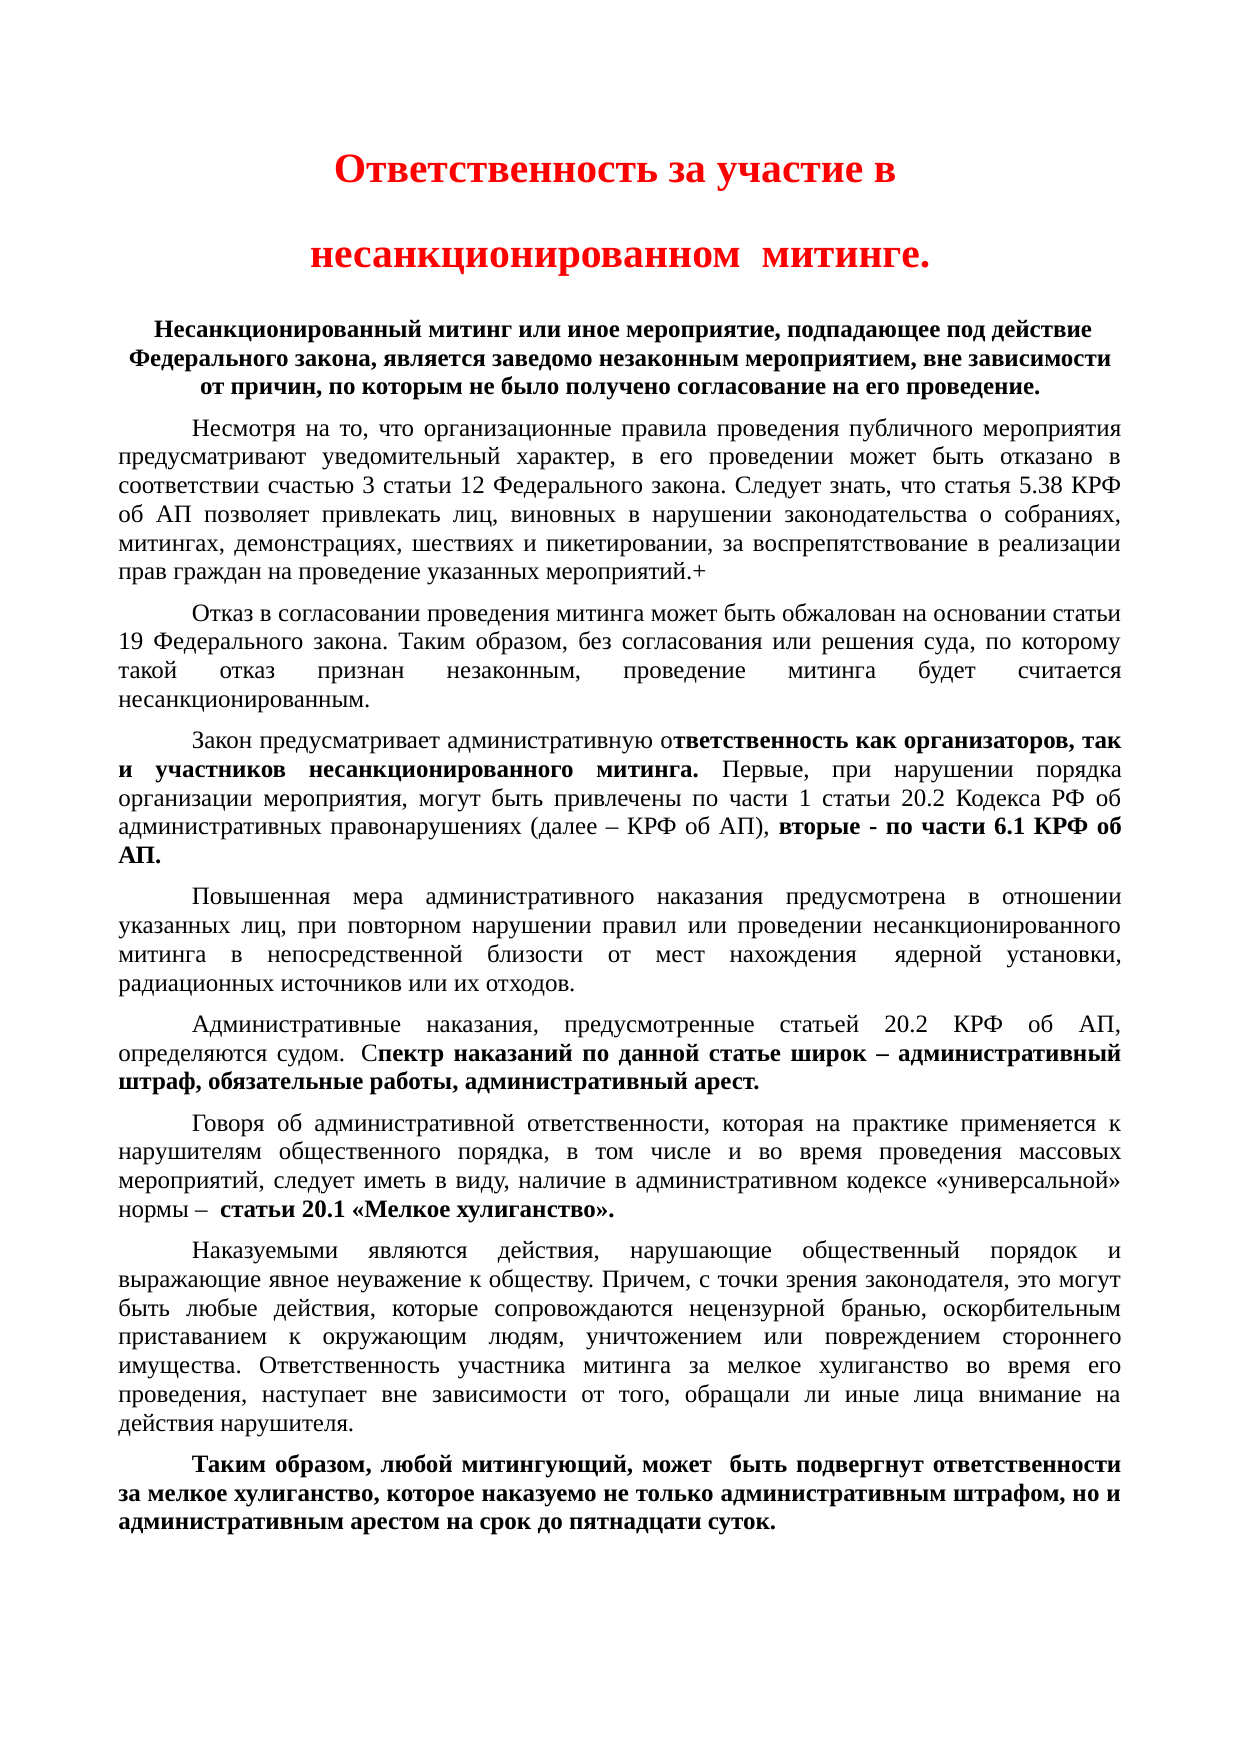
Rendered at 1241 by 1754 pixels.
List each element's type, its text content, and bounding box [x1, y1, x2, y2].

subtitle Несанкционированный митинг или иное мероприятие, подпадающее под действие Федерального закона, является заведомо незаконным мероприятием, вне зависимости от причин, по которым не было получено согласование на его проведение. [118, 314, 1122, 400]
text Повышенная мера административного наказания предусмотрена в отношении указанных лиц, при повторном нарушении правил или проведении несанкционированного митинга в непосредственной близости от мест нахождения ядерной установки, радиационных источников или их отходов. [118, 881, 1122, 996]
text Несмотря на то, что организационные правила проведения публичного мероприятия предусматривают уведомительный характер, в его проведении может быть отказано в соответствии счастью 3 статьи 12 Федерального закона. Следует знать, что статья 5.38 КРФ об АП позволяет привлекать лиц, виновных в нарушении законодательства о собраниях, митингах, демонстрациях, шествиях и пикетировании, за воспрепятствование в реализации прав граждан на проведение указанных мероприятий.+ [118, 413, 1122, 585]
subtitle несанкционированном митинге. [118, 228, 1122, 276]
subtitle Ответственность за участие в [118, 143, 1122, 191]
text Отказ в согласовании проведения митинга может быть обжалован на основании статьи 19 Федерального закона. Таким образом, без согласования или решения суда, по которому такой отказ признан незаконным, проведение митинга будет считается несанкционированным. [118, 598, 1122, 713]
text Наказуемыми являются действия, нарушающие общественный порядок и выражающие явное неуважение к обществу. Причем, с точки зрения законодателя, это могут быть любые действия, которые сопровождаются нецензурной бранью, оскорбительным приставанием к окружающим людям, уничтожением или повреждением стороннего имущества. Ответственность участника митинга за мелкое хулиганство во время его проведения, наступает вне зависимости от того, обращали ли иные лица внимание на действия нарушителя. [118, 1235, 1122, 1436]
text Таким образом, любой митингующий, может быть подвергнут ответственности за мелкое хулиганство, которое наказуемо не только административным штрафом, но и административным арестом на срок до пятнадцати суток. [118, 1449, 1122, 1535]
text Административные наказания, предусмотренные статьей 20.2 КРФ об АП, определяются судом. Спектр наказаний по данной статье широк – административный штраф, обязательные работы, административный арест. [118, 1009, 1122, 1095]
text Закон предусматривает административную ответственность как организаторов, так и участников несанкционированного митинга. Первые, при нарушении порядка организации мероприятия, могут быть привлечены по части 1 статьи 20.2 Кодекса РФ об административных правонарушениях (далее – КРФ об АП), вторые - по части 6.1 КРФ об АП. [118, 725, 1122, 869]
text Говоря об административной ответственности, которая на практике применяется к нарушителям общественного порядка, в том числе и во время проведения массовых мероприятий, следует иметь в виду, наличие в административном кодексе «универсальной» нормы – статьи 20.1 «Мелкое хулиганство». [118, 1108, 1122, 1223]
